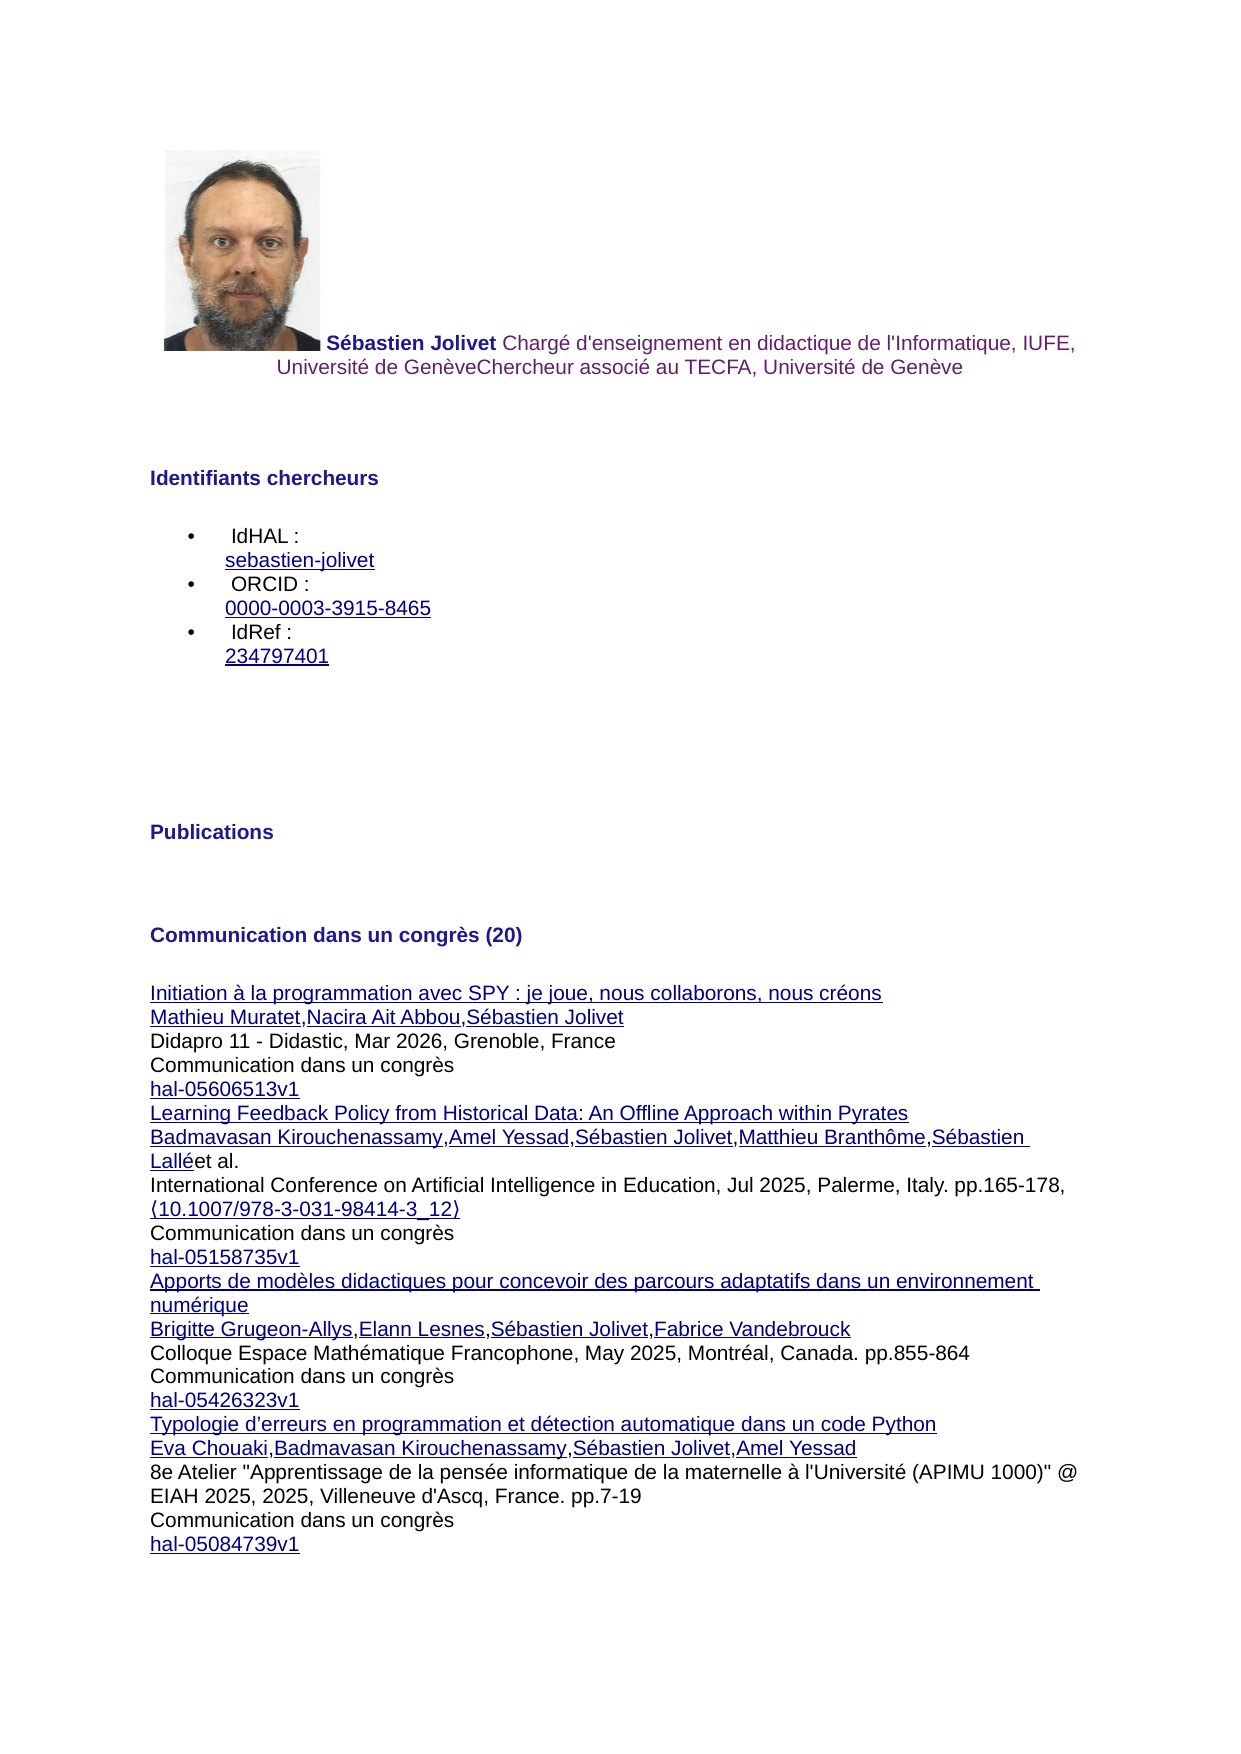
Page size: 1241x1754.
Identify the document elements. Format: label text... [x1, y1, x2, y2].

table_cell Apports de modèles didactiques pour concevoir des parcours adaptatifs dans un environnement numérique Brigitte Grugeon-Allys,Elann Lesnes,Sébastien Jolivet,Fabrice Vandebrouck Colloque Espace Mathématique Francophone, May 2025, Montréal, Canada. pp.855-864 Communication dans un congrès hal-05426323v1 [150, 1269, 1090, 1412]
list IdHAL : [187, 524, 1090, 548]
table_cell Typologie d’erreurs en programmation et détection automatique dans un code Python Eva Chouaki,Badmavasan Kirouchenassamy,Sébastien Jolivet,Amel Yessad 8e Atelier "Apprentissage de la pensée informatique de la maternelle à l'Université (APIMU 1000)" @ EIAH 2025, 2025, Villeneuve d'Ascq, France. pp.7-19 Communication dans un congrès hal-05084739v1 [150, 1412, 1090, 1556]
subtitle Communication dans un congrès (20) [150, 923, 1090, 947]
picture [164, 150, 321, 351]
list ORCID : [187, 572, 1090, 596]
list sebastien-jolivet [187, 548, 1090, 572]
list 234797401 [187, 643, 1090, 667]
list IdRef : [187, 619, 1090, 643]
table_header Initiation à la programmation avec SPY : je joue, nous collaborons, nous créons Mathieu Muratet,Nacira Ait Abbou,Sébastien Jolivet Didapro 11 - Didastic, Mar 2026, Grenoble, France Communication dans un congrès hal-05606513v1 [150, 981, 1090, 1101]
table_cell Learning Feedback Policy from Historical Data: An Offline Approach within Pyrates Badmavasan Kirouchenassamy,Amel Yessad,Sébastien Jolivet,Matthieu Branthôme,Sébastien Lalléet al. International Conference on Artificial Intelligence in Education, Jul 2025, Palerme, Italy. pp.165-178, ⟨10.1007/978-3-031-98414-3_12⟩ Communication dans un congrès hal-05158735v1 [150, 1101, 1090, 1268]
subtitle Sébastien Jolivet Chargé d'enseignement en didactique de l'Informatique, IUFE, Université de GenèveChercheur associé au TECFA, Université de Genève [150, 150, 1090, 379]
subtitle Identifiants chercheurs [150, 465, 1090, 489]
list 0000-0003-3915-8465 [187, 596, 1090, 619]
subtitle Publications [150, 819, 1090, 843]
